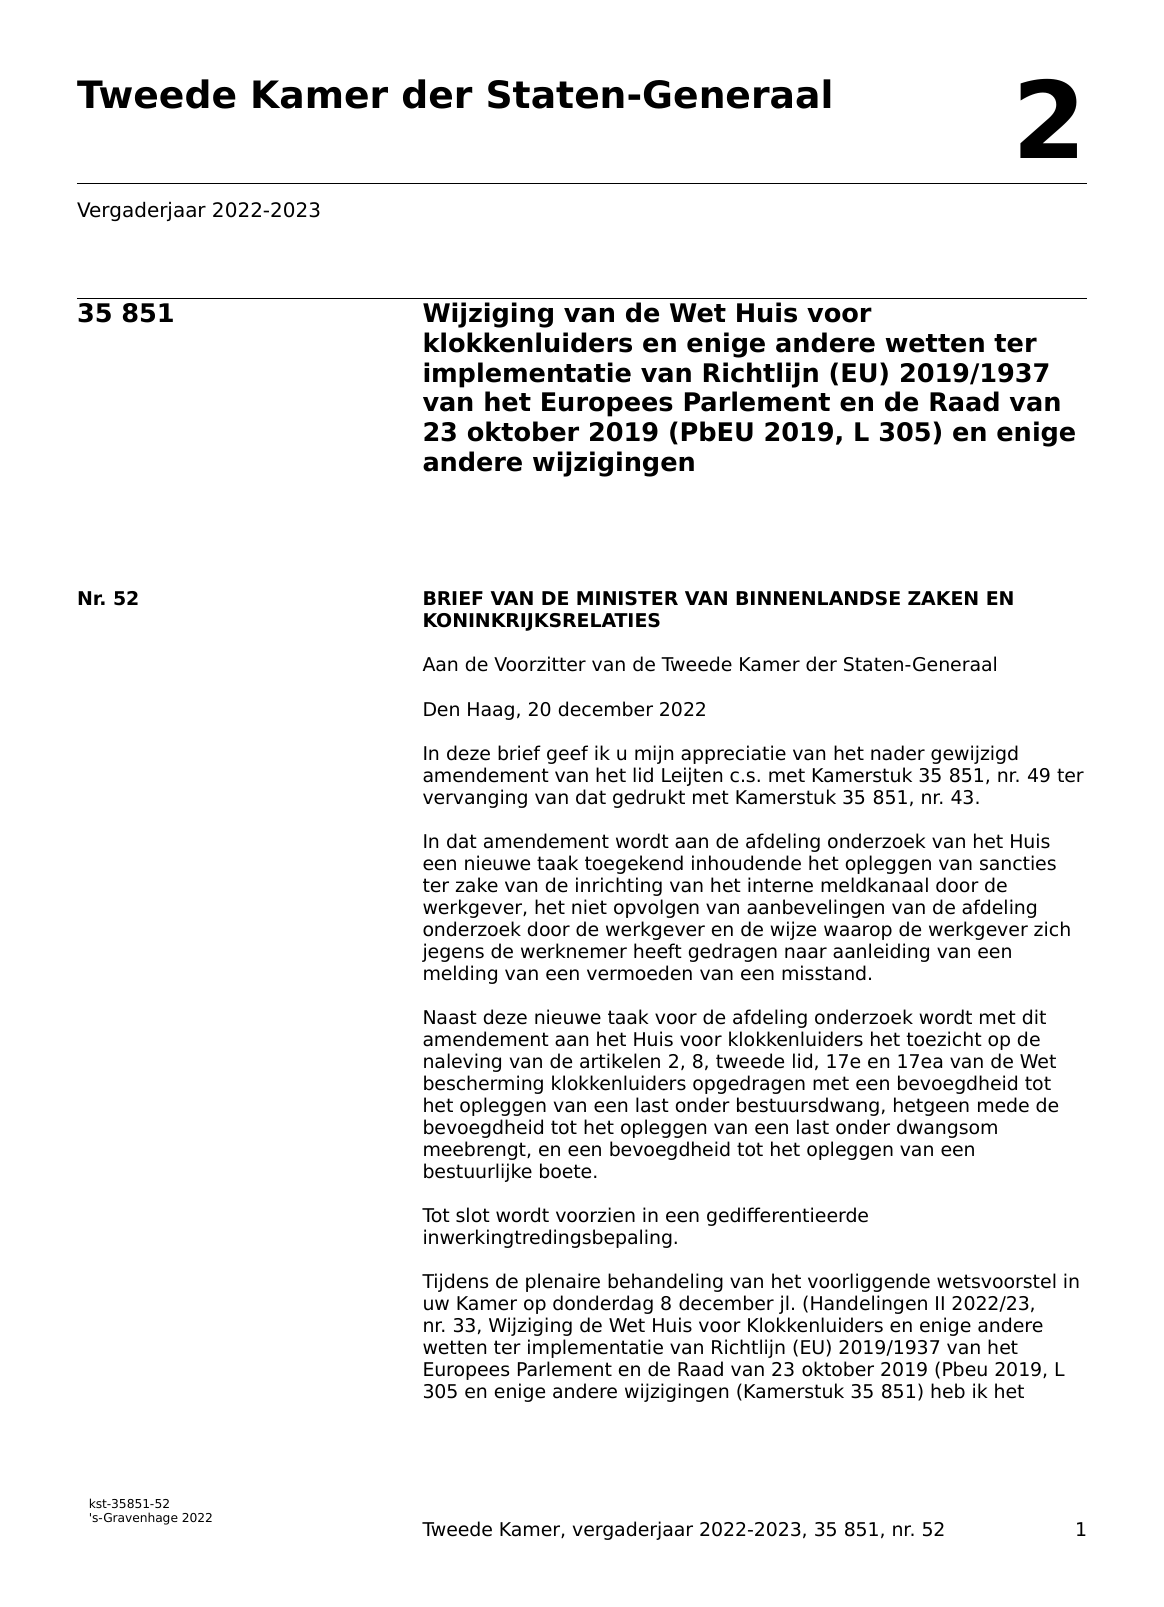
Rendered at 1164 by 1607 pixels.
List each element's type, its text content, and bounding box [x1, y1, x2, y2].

subtitle 35 851 Wijziging van de Wet Huis voor klokkenluiders en enige andere wetten ter implementatie van Richtlijn (EU) 2019/1937 van het Europees Parlement en de Raad van 23 oktober 2019 (PbEU 2019, L 305) en enige andere wijzigingen [77, 299, 1087, 477]
text Den Haag, 20 december 2022 [422, 698, 1087, 720]
table_header 2 [886, 59, 1087, 183]
text kst-35851-52 [88, 1497, 323, 1511]
text Tot slot wordt voorzien in een gedifferentieerde inwerkingtredingsbepaling. [422, 1205, 1087, 1249]
text 's-Gravenhage 2022 [88, 1511, 323, 1525]
subtitle Nr. 52 BRIEF VAN DE MINISTER VAN BINNENLANDSE ZAKEN EN KONINKRIJKSRELATIES [77, 588, 1087, 632]
text Tijdens de plenaire behandeling van het voorliggende wetsvoorstel in uw Kamer op donderdag 8 december jl. (Handelingen II 2022/23, nr. 33, Wijziging de Wet Huis voor Klokkenluiders en enige andere wetten ter implementatie van Richtlijn (EU) 2019/1937 van het Europees Parlement en de Raad van 23 oktober 2019 (Pbeu 2019, L 305 en enige andere wijzigingen (Kamerstuk 35 851) heb ik het [422, 1271, 1087, 1403]
table_header Tweede Kamer der Staten-Generaal [77, 59, 886, 183]
text In deze brief geef ik u mijn appreciatie van het nader gewijzigd amendement van het lid Leijten c.s. met Kamerstuk 35 851, nr. 49 ter vervanging van dat gedrukt met Kamerstuk 35 851, nr. 43. [422, 743, 1087, 808]
text Naast deze nieuwe taak voor de afdeling onderzoek wordt met dit amendement aan het Huis voor klokkenluiders het toezicht op de naleving van de artikelen 2, 8, tweede lid, 17e en 17ea van de Wet bescherming klokkenluiders opgedragen met een bevoegdheid tot het opleggen van een last onder bestuursdwang, hetgeen mede de bevoegdheid tot het opleggen van een last onder dwangsom meebrengt, en een bevoegdheid tot het opleggen van een bestuurlijke boete. [422, 1007, 1087, 1183]
table_cell Vergaderjaar 2022-2023 [77, 184, 1087, 298]
text Aan de Voorzitter van de Tweede Kamer der Staten-Generaal [422, 654, 1087, 676]
text In dat amendement wordt aan de afdeling onderzoek van het Huis een nieuwe taak toegekend inhoudende het opleggen van sancties ter zake van de inrichting van het interne meldkanaal door de werkgever, het niet opvolgen van aanbevelingen van de afdeling onderzoek door de werkgever en de wijze waarop de werkgever zich jegens de werknemer heeft gedragen naar aanleiding van een melding van een vermoeden van een misstand. [422, 831, 1087, 984]
